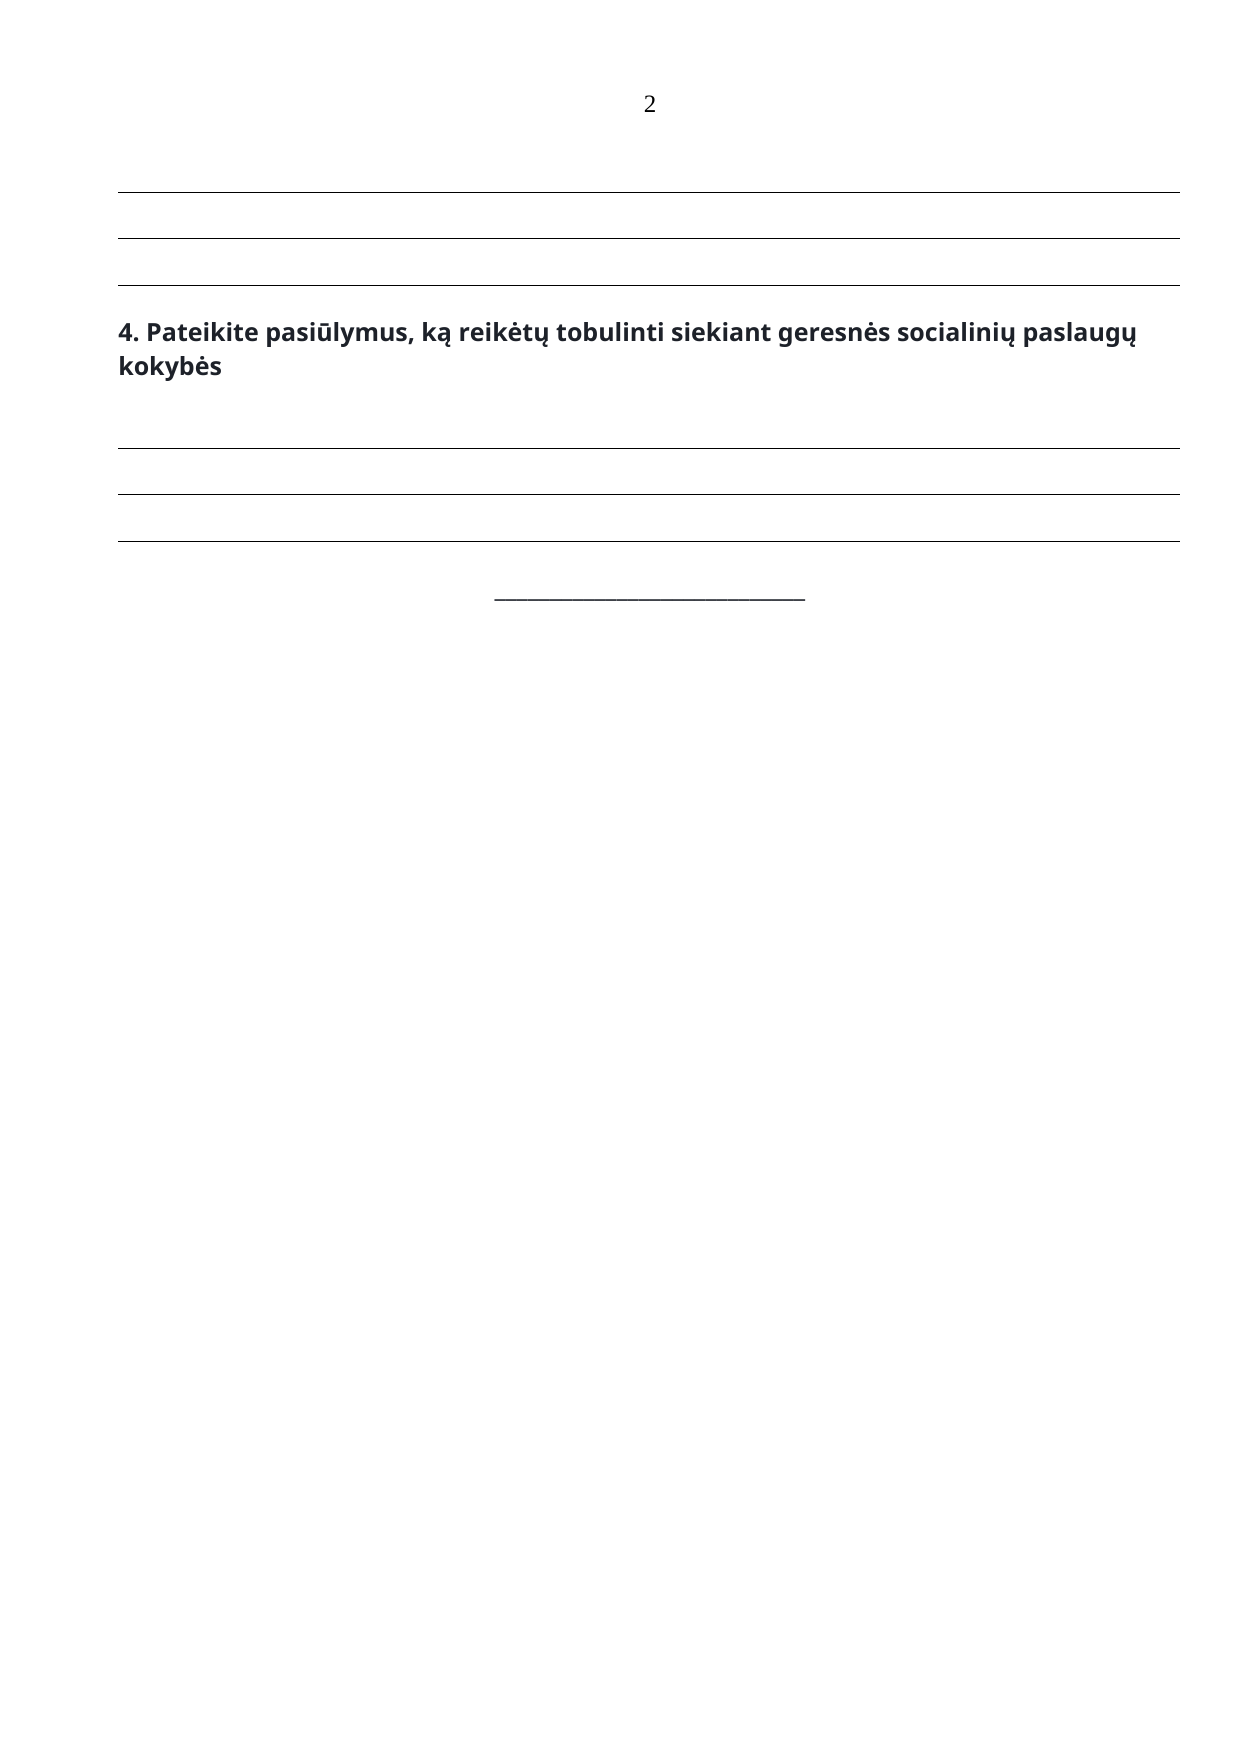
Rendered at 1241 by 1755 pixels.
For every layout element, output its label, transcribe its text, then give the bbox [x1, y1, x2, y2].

table_header [118, 146, 1180, 192]
table_cell [118, 449, 1180, 494]
table_cell [118, 239, 1180, 284]
text 4. Pateikite pasiūlymus, ką reikėtų tobulinti siekiant geresnės socialinių paslaugų kokybės [118, 314, 1181, 382]
table_cell [118, 495, 1180, 541]
table_cell [118, 193, 1180, 238]
table_header [118, 402, 1180, 448]
text ____________________________ [118, 570, 1181, 604]
